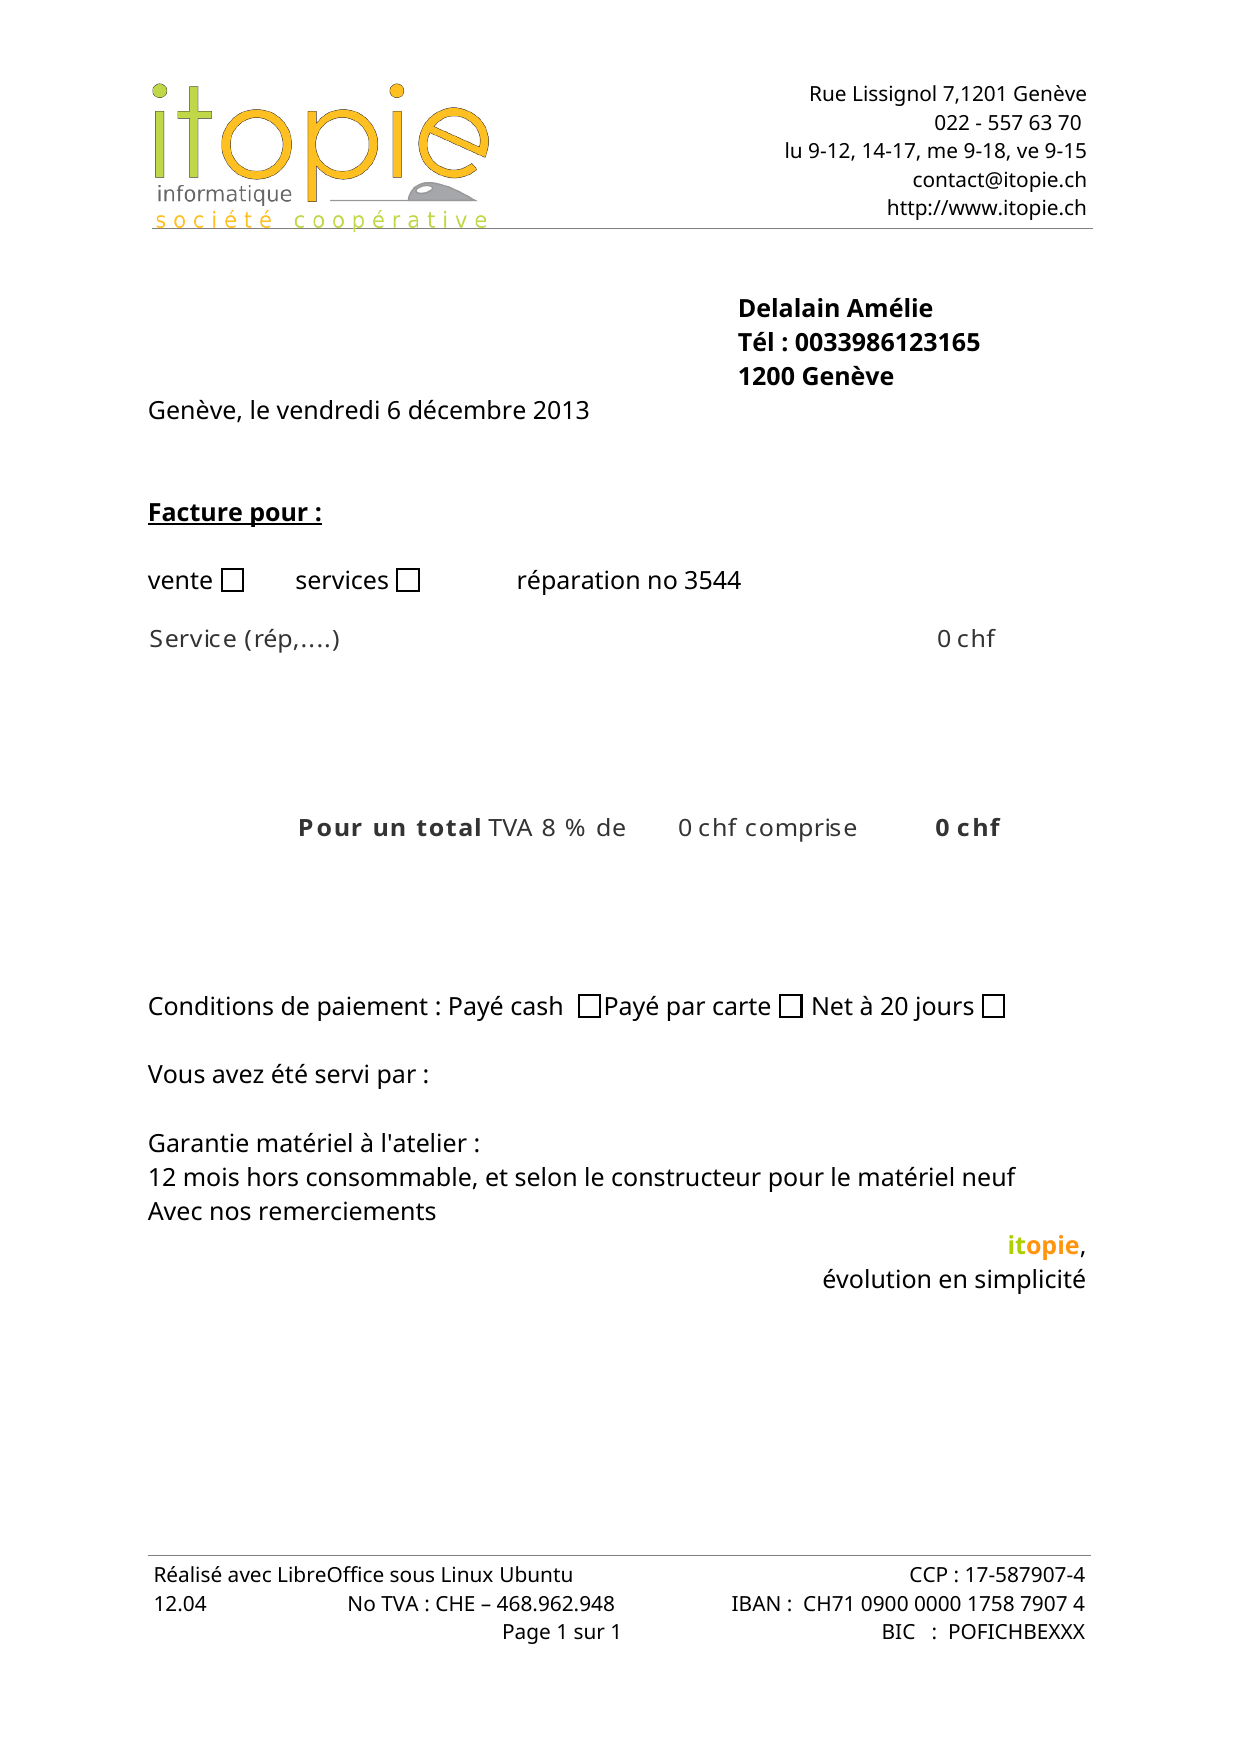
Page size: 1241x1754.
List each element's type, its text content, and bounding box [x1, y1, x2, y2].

text 1200 Genève [148, 358, 1093, 392]
text Delalain Amélie [148, 290, 1093, 324]
text Facture pour : [148, 495, 1093, 529]
text évolution en simplicité [148, 1262, 1093, 1296]
text Genève, le vendredi 6 décembre 2013 [148, 392, 1093, 427]
text Garantie matériel à l'atelier : [148, 1125, 1093, 1159]
text Tél : 0033986123165 [148, 324, 1093, 358]
text 12 mois hors consommable, et selon le constructeur pour le matériel neuf [148, 1159, 1093, 1193]
text Conditions de paiement : Payé cash Payé par carte Net à 20 jours [148, 989, 1093, 1023]
text itopie, [148, 1227, 1093, 1262]
text Avec nos remerciements [148, 1193, 1093, 1227]
text Vous avez été servi par : [148, 1057, 1093, 1091]
picture [138, 72, 500, 244]
text vente services réparation no 3544 [148, 563, 1093, 597]
